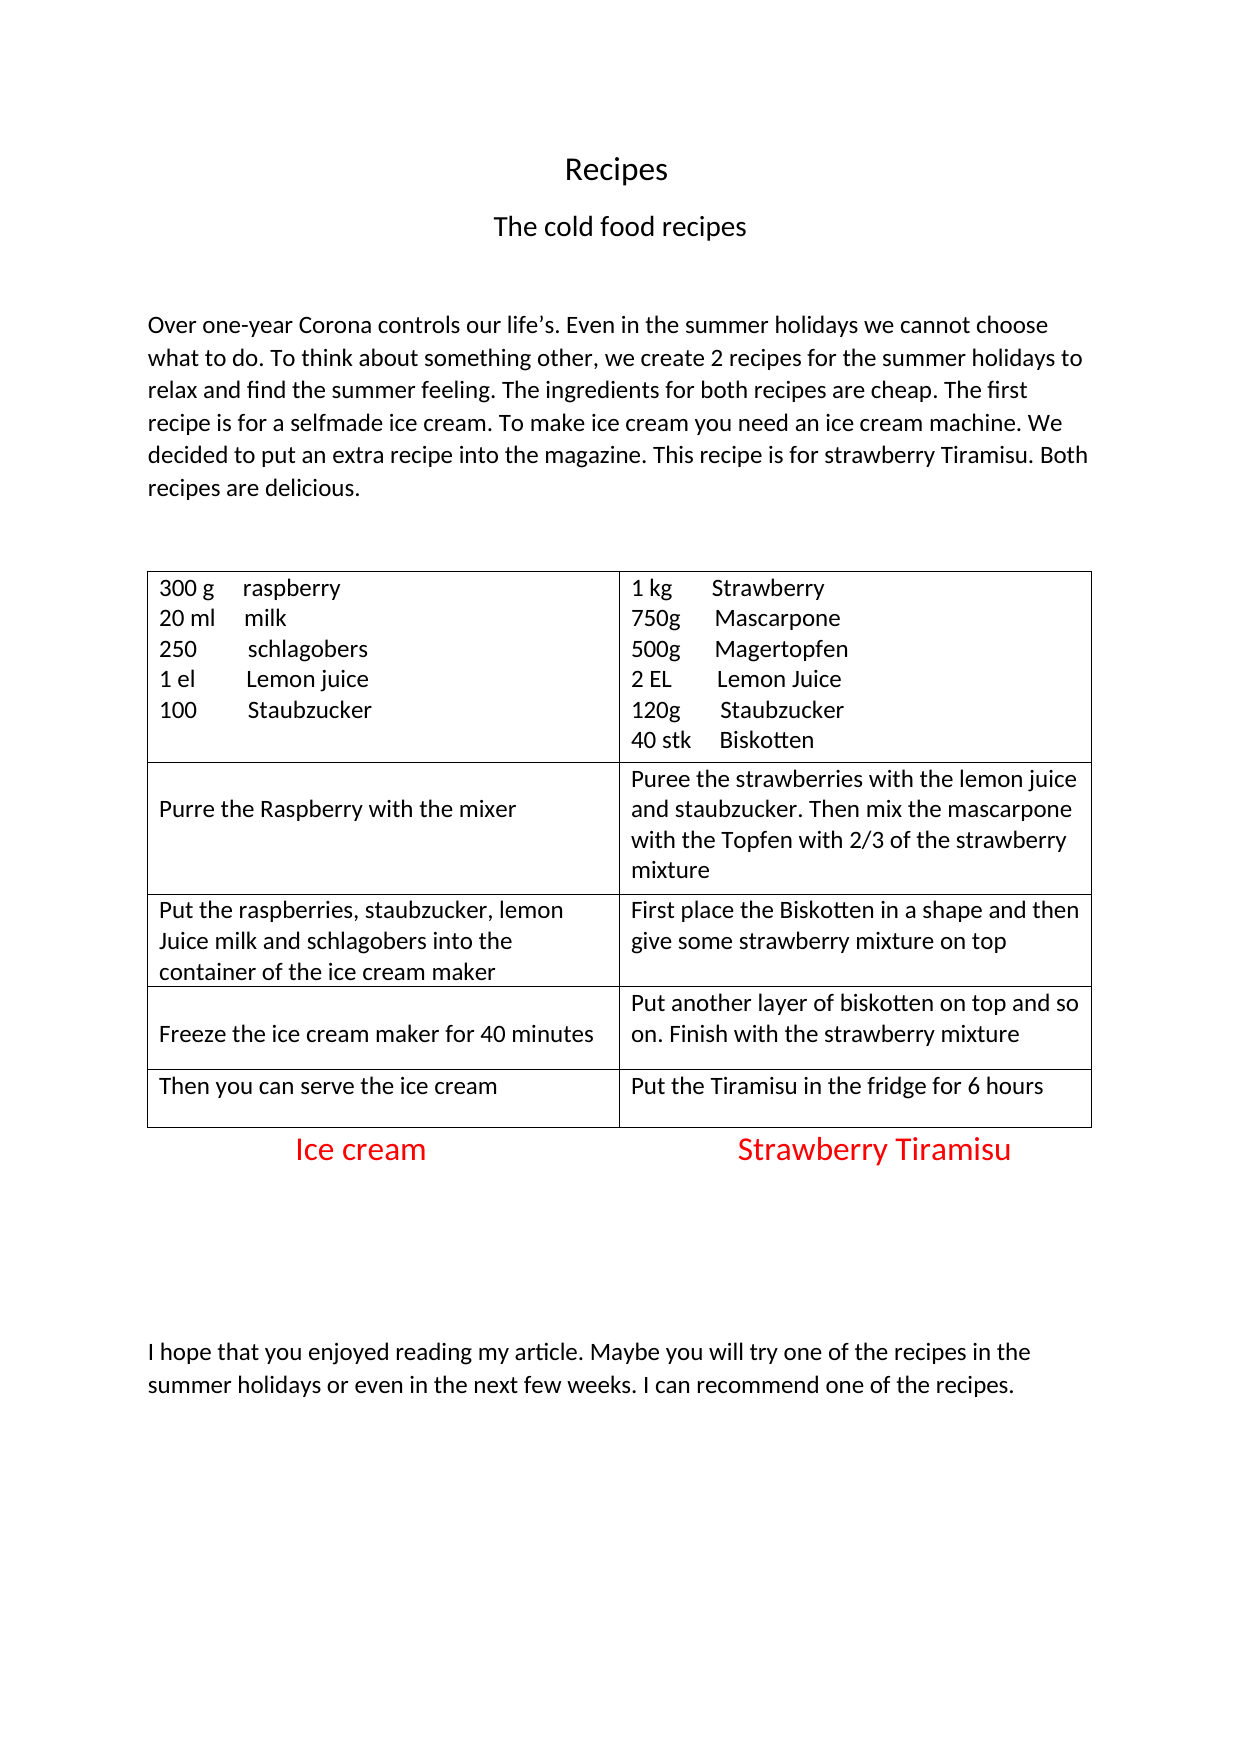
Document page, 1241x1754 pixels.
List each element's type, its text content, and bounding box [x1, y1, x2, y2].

text I hope that you enjoyed reading my article. Maybe you will try one of the recipes in the summer holidays or even in the next few weeks. I can recommend one of the recipes. [148, 1336, 1093, 1399]
table_cell Puree the strawberries with the lemon juice and staubzucker. Then mix the mascarpone with the Topfen with 2/3 of the strawberry mixture [620, 763, 1091, 894]
table_header 300 g raspberry 20 ml milk 250 schlagobers 1 el Lemon juice 100 Staubzucker [148, 572, 619, 762]
table_header 1 kg Strawberry 750g Mascarpone 500g Magertopfen 2 EL Lemon Juice 120g Staubzucker 40 stk Biskotten [620, 572, 1091, 762]
text Over one-year Corona controls our life’s. Even in the summer holidays we cannot choose what to do. To think about something other, we create 2 recipes for the summer holidays to relax and find the summer feeling. The ingredients for both recipes are cheap. The first recipe is for a selfmade ice cream. To make ice cream you need an ice cream machine. We decided to put an extra recipe into the magazine. This recipe is for strawberry Tiramisu. Both recipes are delicious. [148, 309, 1093, 503]
table_cell Put the Tiramisu in the fridge for 6 hours [620, 1070, 1091, 1127]
table_cell Put the raspberries, staubzucker, lemon Juice milk and schlagobers into the container of the ice cream maker [148, 895, 619, 986]
table_cell Then you can serve the ice cream [148, 1070, 619, 1127]
table_cell Put another layer of biskotten on top and so on. Finish with the strawberry mixture [620, 987, 1091, 1069]
text Ice cream Strawberry Tiramisu [221, 1128, 1093, 1169]
table_cell Purre the Raspberry with the mixer [148, 763, 619, 894]
table_cell First place the Biskotten in a shape and then give some strawberry mixture on top [620, 895, 1091, 986]
text Recipes [148, 148, 1093, 188]
text The cold food recipes [148, 208, 1093, 243]
table_cell Freeze the ice cream maker for 40 minutes [148, 987, 619, 1069]
